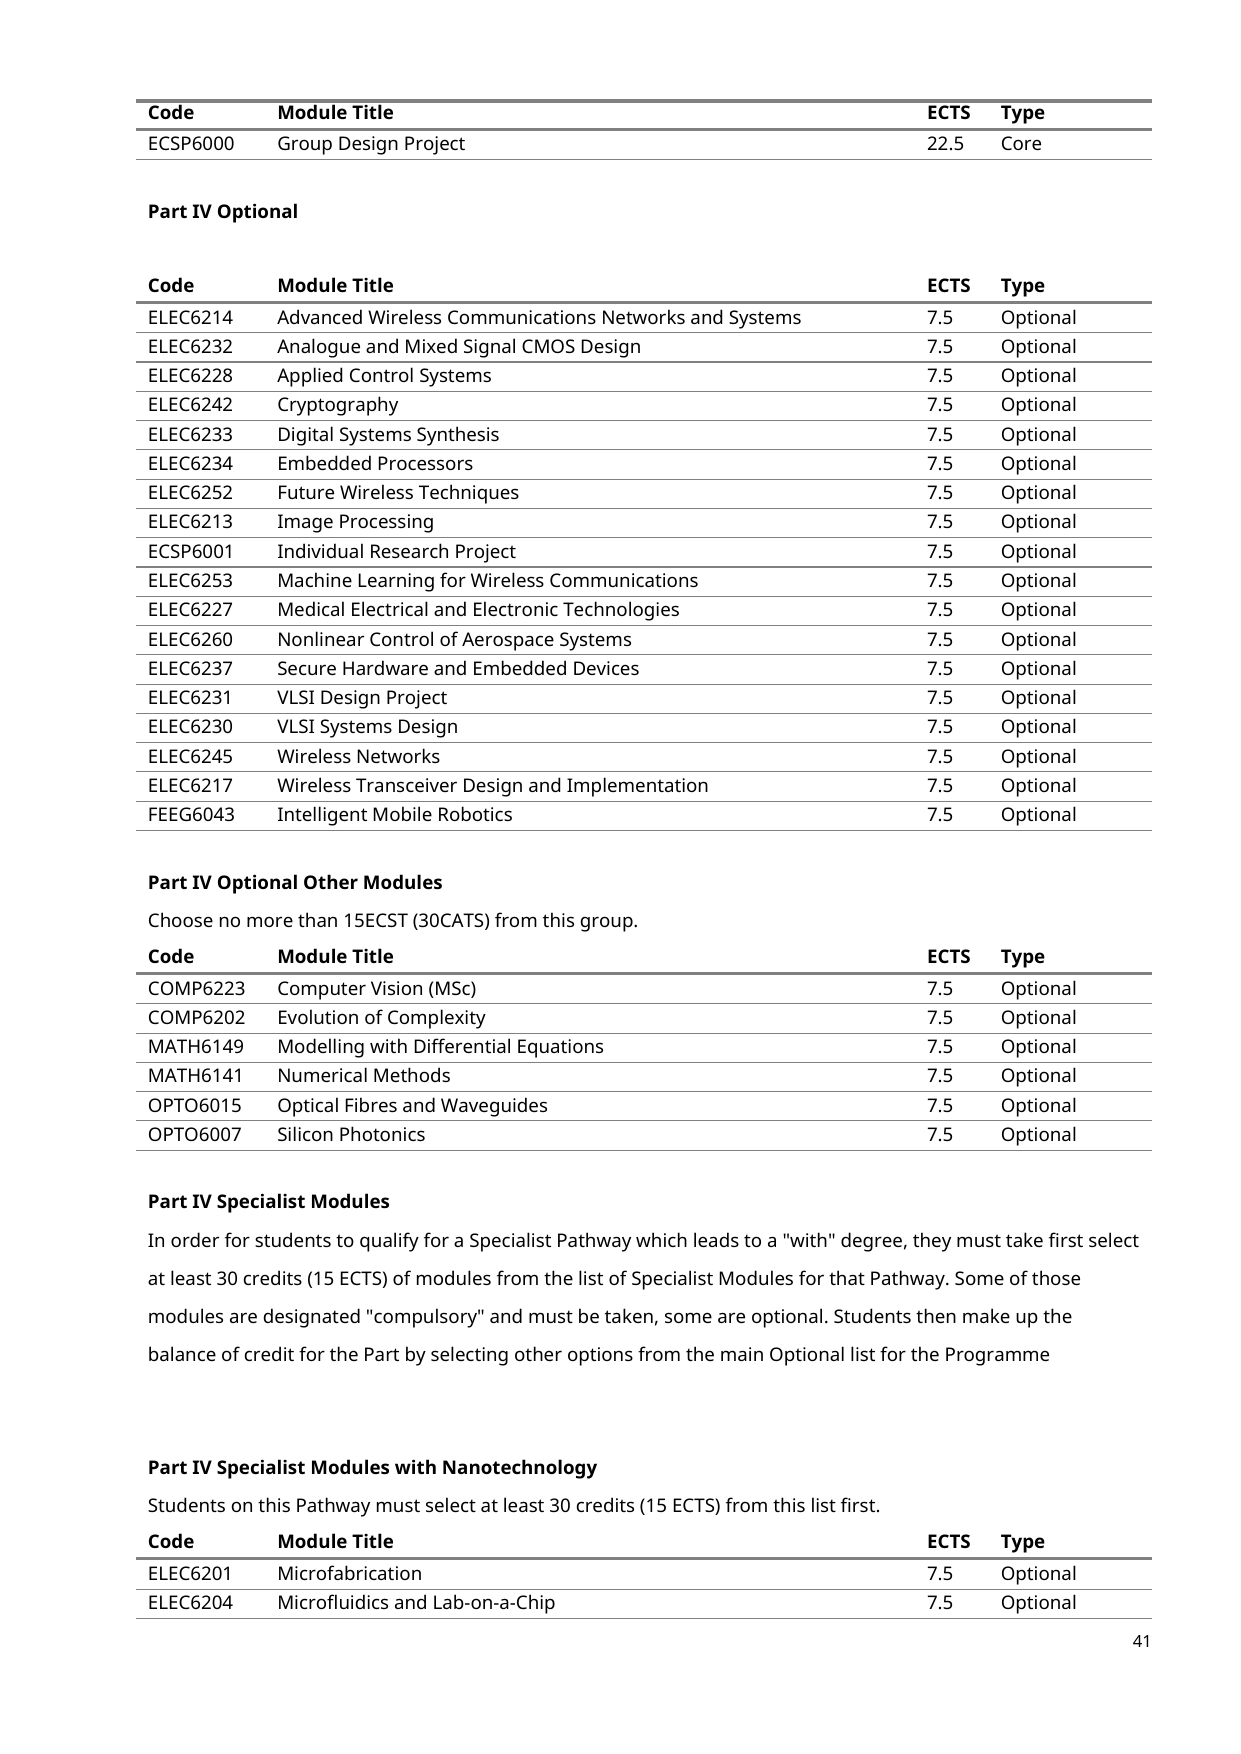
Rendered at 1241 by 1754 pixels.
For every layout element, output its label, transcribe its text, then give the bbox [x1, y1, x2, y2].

table_cell Microfabrication [266, 1560, 916, 1588]
table_cell 7.5 [916, 626, 989, 654]
table_cell Optional [989, 333, 1152, 361]
table_cell Part IV Optional Other Modules Choose no more than 15ECST (30CATS) from this group. [136, 831, 1152, 943]
table_cell 7.5 [916, 975, 989, 1003]
table_cell Optional [989, 421, 1152, 449]
table_cell Digital Systems Synthesis [266, 421, 916, 449]
table_cell ECSP6001 [136, 538, 266, 566]
table_cell Numerical Methods [266, 1063, 916, 1091]
table_cell Optional [989, 1121, 1152, 1149]
table_cell 7.5 [916, 450, 989, 478]
table_cell Optional [989, 685, 1152, 713]
table_cell Evolution of Complexity [266, 1004, 916, 1032]
table_cell ELEC6252 [136, 480, 266, 508]
table_cell Optical Fibres and Waveguides [266, 1092, 916, 1120]
table_cell 7.5 [916, 568, 989, 596]
table_cell 7.5 [916, 1092, 989, 1120]
table_cell 7.5 [916, 743, 989, 771]
table_cell Advanced Wireless Communications Networks and Systems [266, 304, 916, 332]
table_cell 7.5 [916, 772, 989, 801]
table_cell ELEC6230 [136, 714, 266, 742]
table_cell Wireless Transceiver Design and Implementation [266, 772, 916, 801]
table_cell 7.5 [916, 1121, 989, 1149]
table_cell 7.5 [916, 304, 989, 332]
table_cell Optional [989, 772, 1152, 801]
table_cell ELEC6232 [136, 333, 266, 361]
table_cell 7.5 [916, 1560, 989, 1588]
table_cell Optional [989, 392, 1152, 420]
table_cell 7.5 [916, 685, 989, 713]
table_cell Optional [989, 626, 1152, 654]
table_cell Microfluidics and Lab-on-a-Chip [266, 1590, 916, 1618]
table_cell Part IV Specialist Modules In order for students to qualify for a Specialist Pathway which leads to a "with" degree, they must take first select at least 30 credits (15 ECTS) of modules from the list of Specialist Modules for that Pathway. Some of those modules are designated "compulsory" and must be taken, some are optional. Students then make up the balance of credit for the Part by selecting other options from the main Optional list for the Programme [136, 1151, 1152, 1416]
table_cell Applied Control Systems [266, 363, 916, 391]
table_cell Optional [989, 714, 1152, 742]
table_cell 7.5 [916, 480, 989, 508]
table_cell 7.5 [916, 655, 989, 683]
table_cell Optional [989, 538, 1152, 566]
table_cell ELEC6237 [136, 655, 266, 683]
table_cell Optional [989, 1590, 1152, 1618]
table_cell 7.5 [916, 802, 989, 830]
table_cell Optional [989, 802, 1152, 830]
table_cell ELEC6201 [136, 1560, 266, 1588]
table_cell Part IV Specialist Modules with Nanotechnology Students on this Pathway must select at least 30 credits (15 ECTS) from this list first. [136, 1416, 1152, 1529]
table_cell Medical Electrical and Electronic Technologies [266, 597, 916, 625]
table_cell Optional [989, 304, 1152, 332]
table_cell ELEC6234 [136, 450, 266, 478]
table_cell VLSI Systems Design [266, 714, 916, 742]
table_cell Module Title [266, 1529, 916, 1557]
table_cell Optional [989, 1004, 1152, 1032]
table_cell 7.5 [916, 1590, 989, 1618]
table_cell Type [989, 103, 1152, 127]
table_cell ELEC6204 [136, 1590, 266, 1618]
table_cell 7.5 [916, 392, 989, 420]
table_cell Optional [989, 597, 1152, 625]
table_cell VLSI Design Project [266, 685, 916, 713]
table_cell Optional [989, 743, 1152, 771]
table_cell Module Title [266, 103, 916, 127]
table_cell FEEG6043 [136, 802, 266, 830]
table_cell Secure Hardware and Embedded Devices [266, 655, 916, 683]
table_cell Optional [989, 975, 1152, 1003]
table_cell 7.5 [916, 509, 989, 537]
table_cell MATH6149 [136, 1034, 266, 1062]
table_cell Optional [989, 1092, 1152, 1120]
table_cell ELEC6227 [136, 597, 266, 625]
table_cell ELEC6228 [136, 363, 266, 391]
table_cell Group Design Project [266, 131, 916, 159]
table_cell Optional [989, 655, 1152, 683]
table_cell 7.5 [916, 333, 989, 361]
table_cell Module Title [266, 944, 916, 972]
table_cell ELEC6231 [136, 685, 266, 713]
table_cell ECTS [916, 944, 989, 972]
table_cell Optional [989, 363, 1152, 391]
table_cell ELEC6214 [136, 304, 266, 332]
table_cell ECTS [916, 1529, 989, 1557]
table_cell ECTS [916, 103, 989, 127]
table_cell Optional [989, 1034, 1152, 1062]
table_cell Code [136, 944, 266, 972]
table_cell Image Processing [266, 509, 916, 537]
table_cell ELEC6242 [136, 392, 266, 420]
table_cell Nonlinear Control of Aerospace Systems [266, 626, 916, 654]
table_cell ELEC6253 [136, 568, 266, 596]
table_cell 7.5 [916, 421, 989, 449]
table_cell Computer Vision (MSc) [266, 975, 916, 1003]
table_cell Optional [989, 1560, 1152, 1588]
table_cell Optional [989, 1063, 1152, 1091]
table_cell Optional [989, 480, 1152, 508]
table_cell ELEC6233 [136, 421, 266, 449]
table_cell 7.5 [916, 1063, 989, 1091]
table_cell ELEC6260 [136, 626, 266, 654]
table_cell Machine Learning for Wireless Communications [266, 568, 916, 596]
table_cell Analogue and Mixed Signal CMOS Design [266, 333, 916, 361]
table_cell 22.5 [916, 131, 989, 159]
table_cell 7.5 [916, 363, 989, 391]
table_cell ELEC6245 [136, 743, 266, 771]
table_cell 7.5 [916, 714, 989, 742]
table_cell Future Wireless Techniques [266, 480, 916, 508]
table_cell Type [989, 1529, 1152, 1557]
table_cell ELEC6213 [136, 509, 266, 537]
table_cell COMP6223 [136, 975, 266, 1003]
table_cell Type [989, 944, 1152, 972]
table_cell COMP6202 [136, 1004, 266, 1032]
table_cell ECSP6000 [136, 131, 266, 159]
table_cell ELEC6217 [136, 772, 266, 801]
table_cell Code [136, 273, 266, 301]
table_cell Optional [989, 568, 1152, 596]
table_cell Code [136, 1529, 266, 1557]
table_cell Part IV Optional [136, 160, 1152, 273]
table_cell Embedded Processors [266, 450, 916, 478]
table_cell Silicon Photonics [266, 1121, 916, 1149]
table_cell ECTS [916, 273, 989, 301]
table_cell Individual Research Project [266, 538, 916, 566]
table_cell OPTO6007 [136, 1121, 266, 1149]
table_cell 7.5 [916, 1004, 989, 1032]
table_cell Modelling with Differential Equations [266, 1034, 916, 1062]
table_cell Core [989, 131, 1152, 159]
table_cell 7.5 [916, 597, 989, 625]
table_cell Intelligent Mobile Robotics [266, 802, 916, 830]
table_cell Wireless Networks [266, 743, 916, 771]
table_cell Optional [989, 509, 1152, 537]
table_cell OPTO6015 [136, 1092, 266, 1120]
table_cell Optional [989, 450, 1152, 478]
table_cell 7.5 [916, 1034, 989, 1062]
table_cell Cryptography [266, 392, 916, 420]
table_cell Type [989, 273, 1152, 301]
table_cell 7.5 [916, 538, 989, 566]
table_cell Module Title [266, 273, 916, 301]
table_cell Code [136, 103, 266, 127]
table_cell MATH6141 [136, 1063, 266, 1091]
